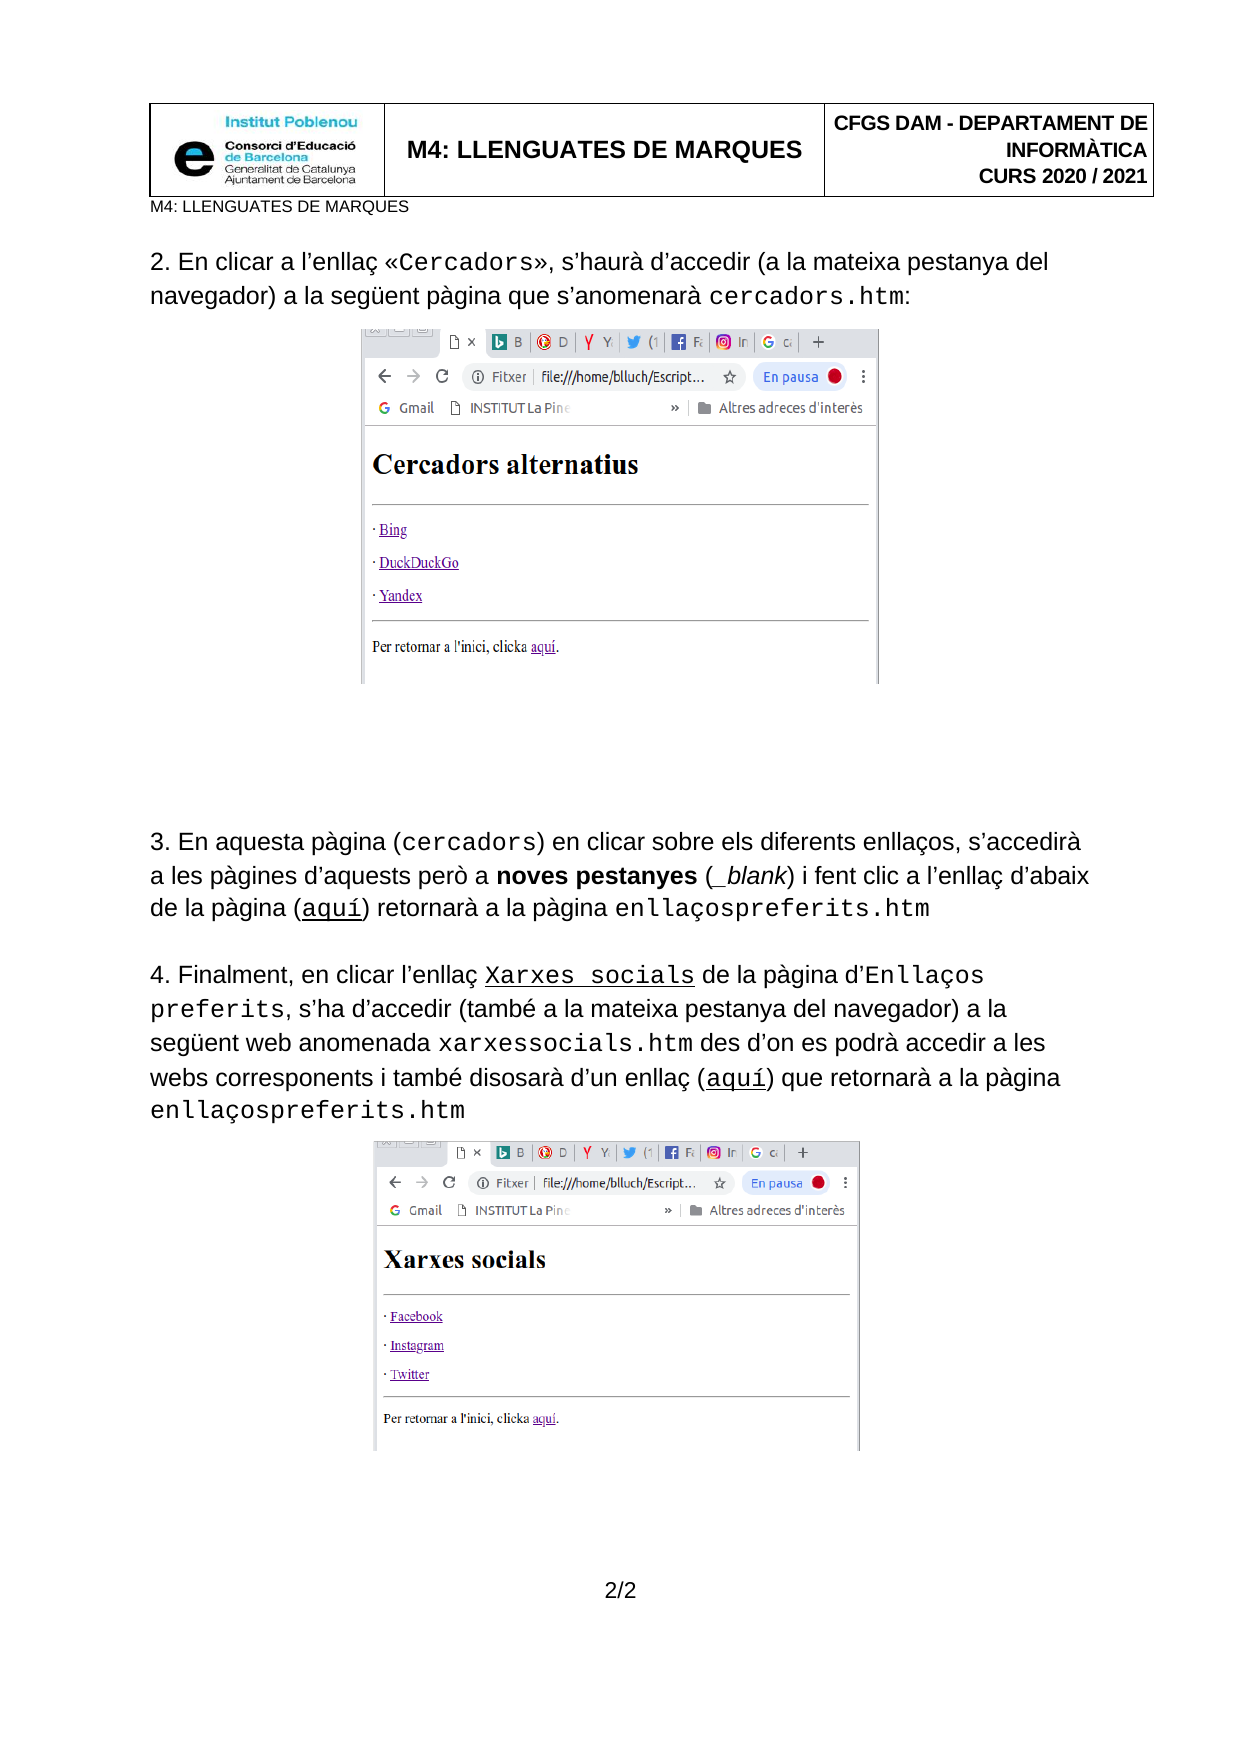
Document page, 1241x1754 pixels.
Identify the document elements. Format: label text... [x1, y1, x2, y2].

picture [373, 1130, 860, 1462]
text 2. En clicar a l’enllaç «Cercadors», s’haurà d’accedir (a la mateixa pestanya del navegador) a la següent pàgina que s’anomenarà cercadors.htm: [150, 248, 1091, 312]
picture [171, 110, 363, 191]
text 4. Finalment, en clicar l’enllaç Xarxes socials de la pàgina d’Enllaços preferits, s’ha d’accedir (també a la mateixa pestanya del navegador) a la següent web anomenada xarxessocials.htm des d’on es podrà accedir a les webs corresponents i també disosarà d’un enllaç (aquí) que retornarà a la pàgina enllaçospreferits.htm [150, 961, 1091, 1126]
picture [361, 316, 879, 696]
text 3. En aquesta pàgina (cercadors) en clicar sobre els diferents enllaços, s’accedirà a les pàgines d’aquests però a noves pestanyes (_blank) i fent clic a l’enllaç d’abaix de la pàgina (aquí) retornarà a la pàgina enllaçospreferits.htm [150, 828, 1091, 924]
